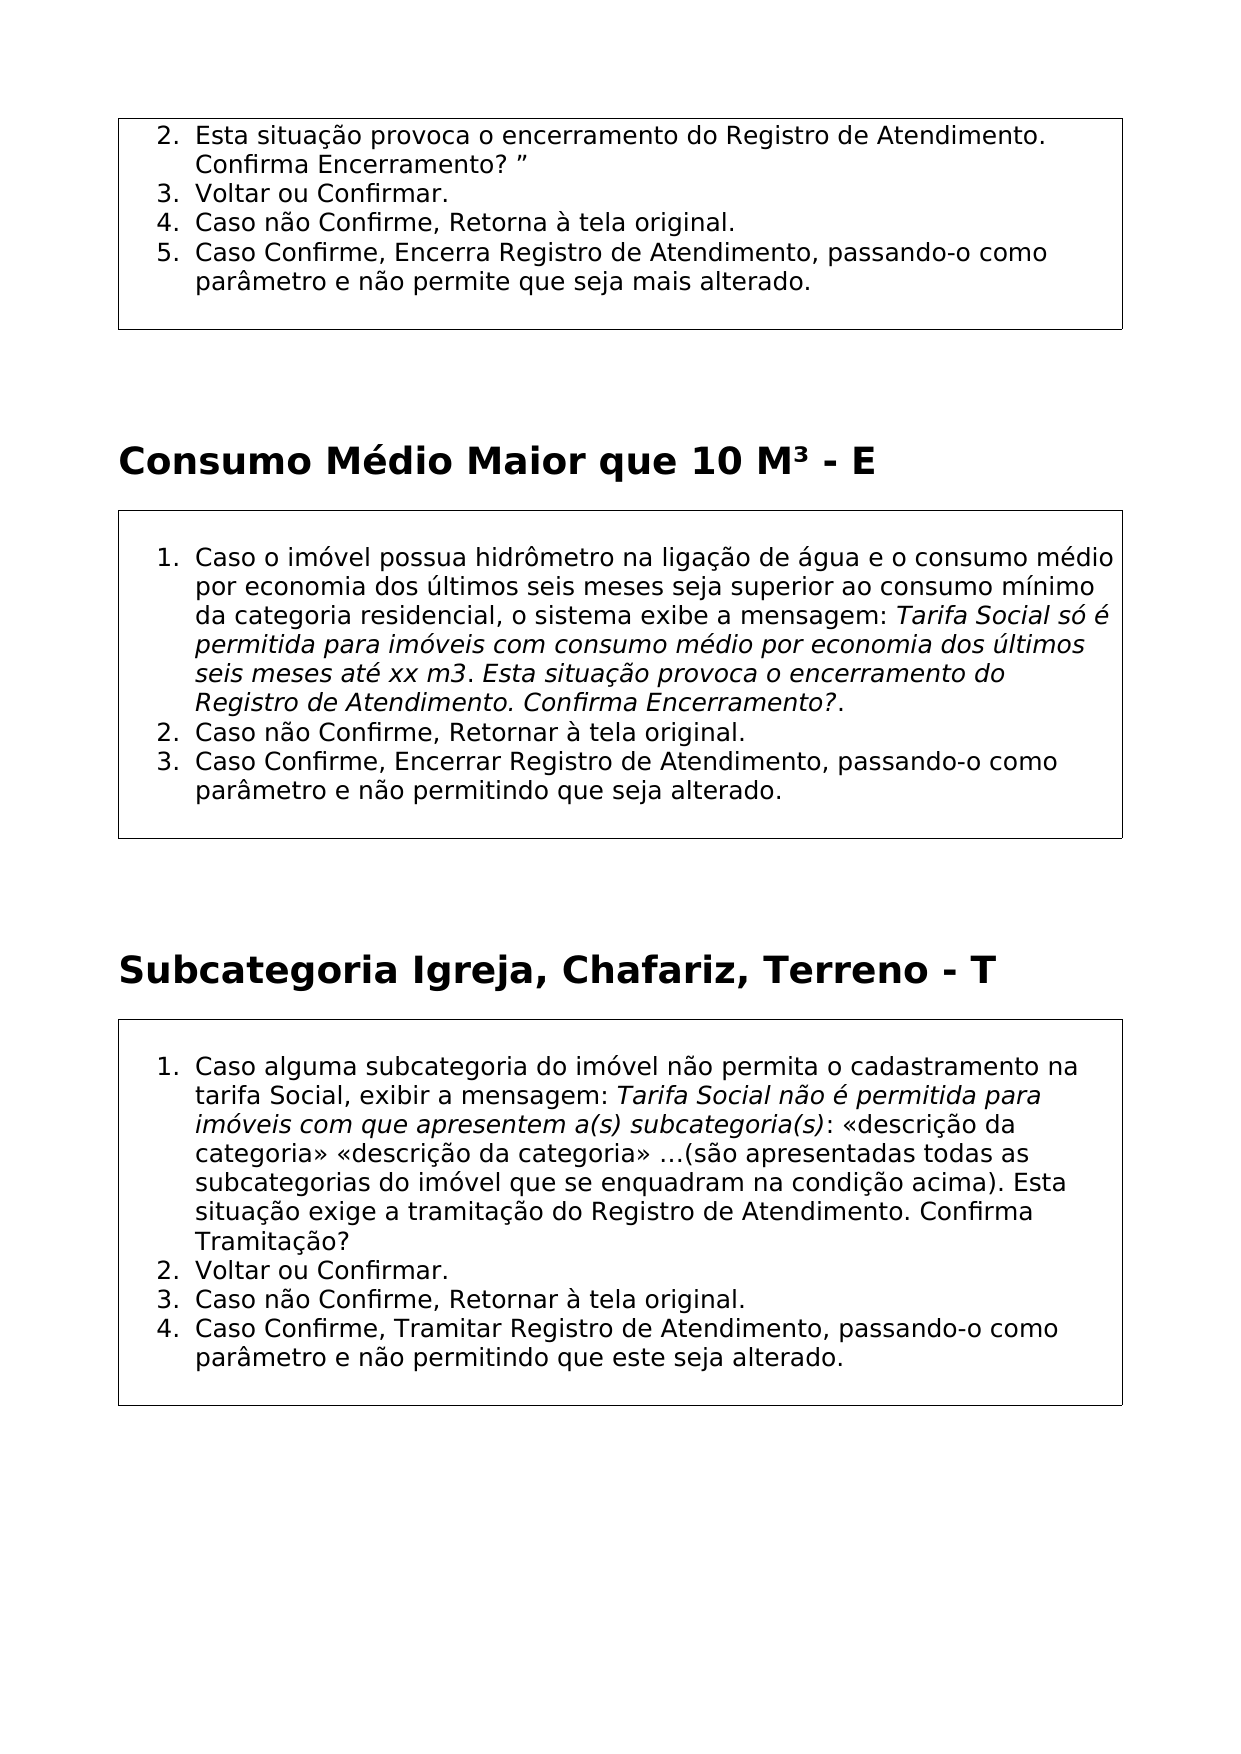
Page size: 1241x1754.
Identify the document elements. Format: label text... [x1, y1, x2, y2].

subtitle Consumo Médio Maior que 10 M³ - E [118, 439, 1122, 483]
table_header Caso alguma subcategoria do imóvel não permita o cadastramento na tarifa Social, exibir a mensagem: Tarifa Social não é permitida para imóveis com que apresentem a(s) subcategoria(s): «descrição da categoria» «descrição da categoria» …(são apresentadas todas as subcategorias do imóvel que se enquadram na condição acima). Esta situação exige a tramitação do Registro de Atendimento. Confirma Tramitação? Voltar ou Confirmar. Caso não Confirme, Retornar à tela original. Caso Confirme, Tramitar Registro de Atendimento, passando-o como parâmetro e não permitindo que este seja alterado. [119, 1020, 1122, 1405]
subtitle Subcategoria Igreja, Chafariz, Terreno - T [118, 948, 1122, 992]
table_header Caso alguma subcategoria do imóvel não permita o cadastramento na tarifa Social, o sistema exibe a mensagem: Tarifa Social não é permitida para imóveis que apresentem a(s) subcategoria(s): «descrição da categoria» «descrição da categoria» …(são apresentadas todas as subcategorias do imóvel que se enquadram na condição acima). Esta situação provoca o encerramento do Registro de Atendimento. Confirma Encerramento? ” Voltar ou Confirmar. Caso não Confirme, Retorna à tela original. Caso Confirme, Encerra Registro de Atendimento, passando-o como parâmetro e não permite que seja mais alterado. [119, 119, 1122, 328]
table_header Caso o imóvel possua hidrômetro na ligação de água e o consumo médio por economia dos últimos seis meses seja superior ao consumo mínimo da categoria residencial, o sistema exibe a mensagem: Tarifa Social só é permitida para imóveis com consumo médio por economia dos últimos seis meses até xx m3. Esta situação provoca o encerramento do Registro de Atendimento. Confirma Encerramento?. Caso não Confirme, Retornar à tela original. Caso Confirme, Encerrar Registro de Atendimento, passando-o como parâmetro e não permitindo que seja alterado. [119, 511, 1122, 838]
